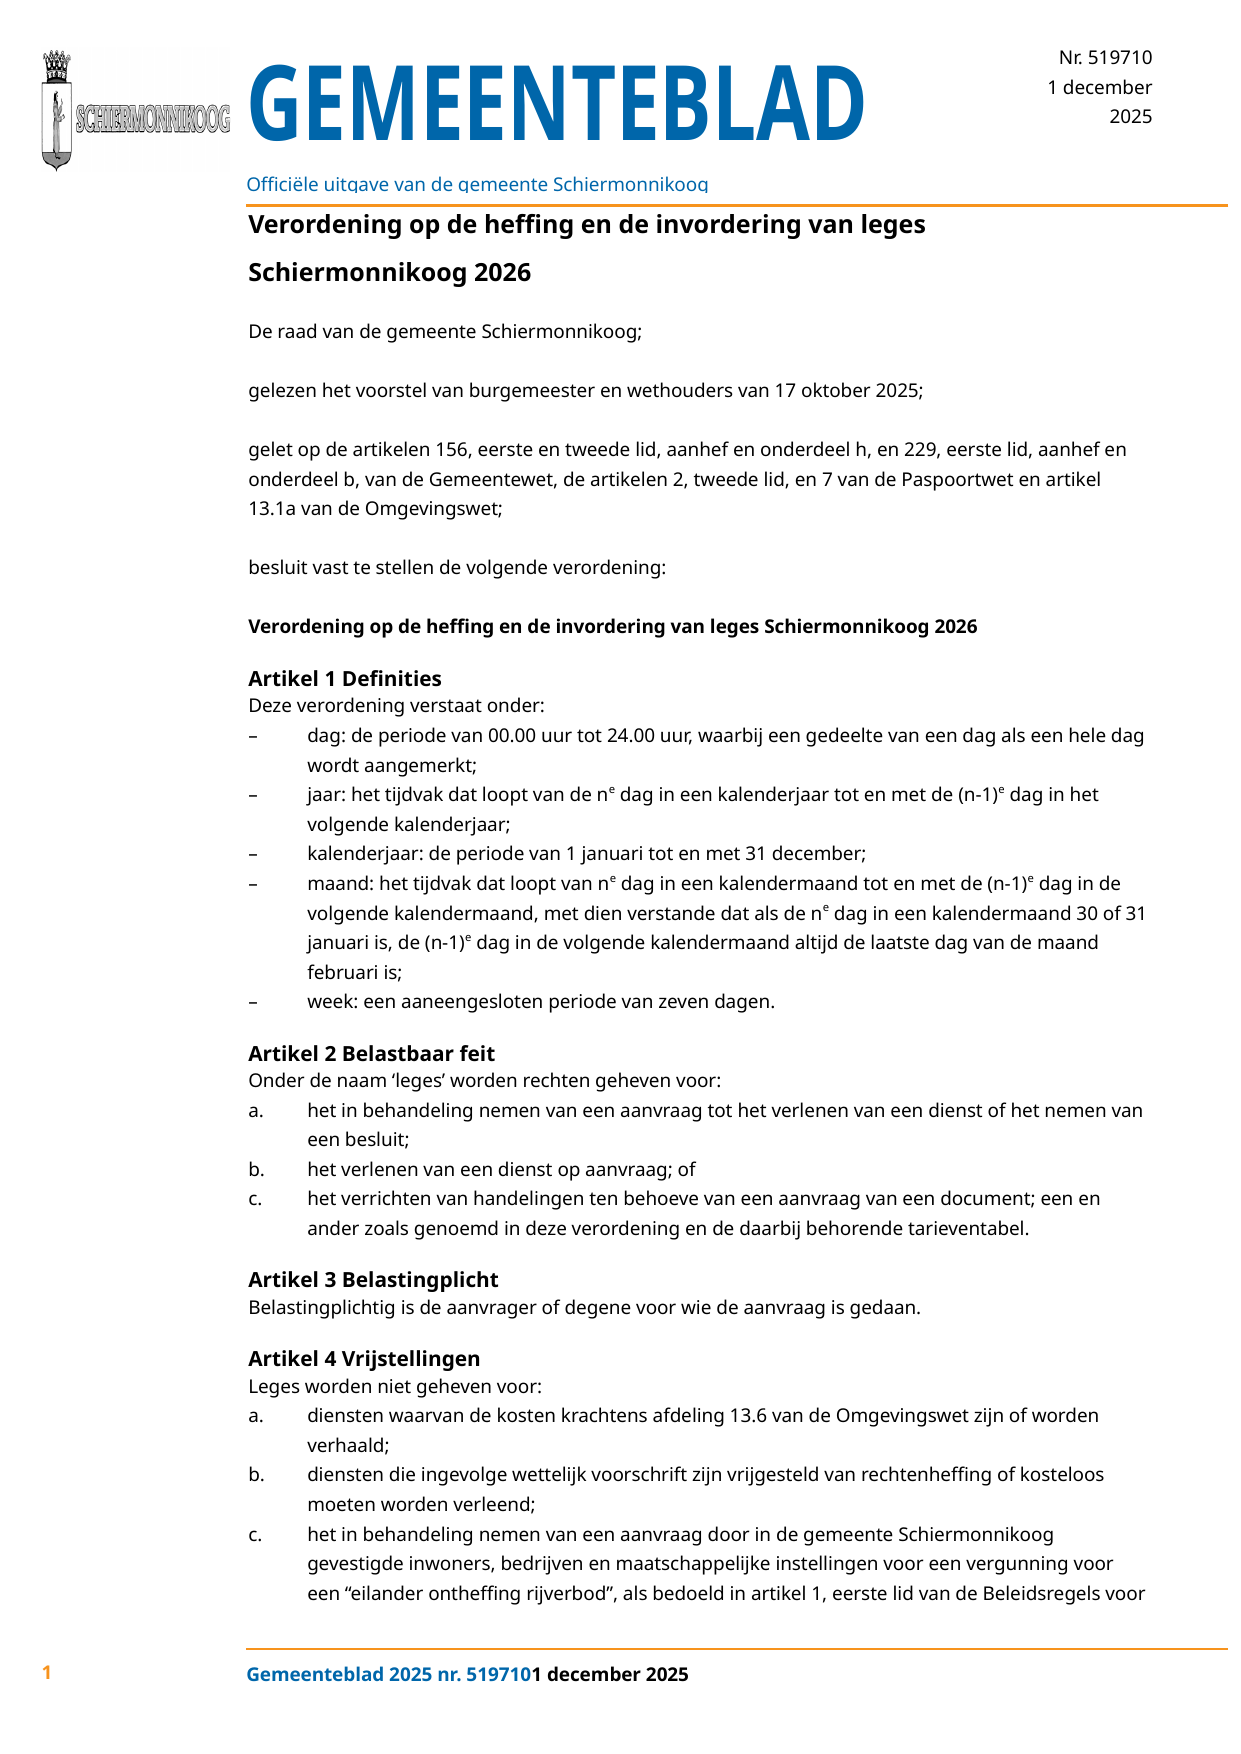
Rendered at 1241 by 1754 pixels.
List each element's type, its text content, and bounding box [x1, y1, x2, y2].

text Onder de naam ‘leges’ worden rechten geheven voor: [248, 1067, 1152, 1093]
text Artikel 2 Belastbaar feit [248, 1039, 1152, 1067]
picture [41, 47, 231, 172]
text Artikel 4 Vrijstellingen [248, 1344, 1152, 1373]
text besluit vast te stellen de volgende verordening: [248, 554, 1152, 580]
text Verordening op de heffing en de invordering van leges Schiermonnikoog 2026 [248, 207, 1152, 288]
list diensten waarvan de kosten krachtens afdeling 13.6 van de Omgevingswet zijn of worden verhaald; [248, 1402, 1152, 1458]
list dag: de periode van 00.00 uur tot 24.00 uur, waarbij een gedeelte van een dag als een hele dag wordt aangemerkt; [248, 722, 1152, 777]
text Verordening op de heffing en de invordering van leges Schiermonnikoog 2026 [248, 614, 1152, 639]
text gelet op de artikelen 156, eerste en tweede lid, aanhef en onderdeel h, en 229, eerste lid, aanhef en onderdeel b, van de Gemeentewet, de artikelen 2, tweede lid, en 7 van de Paspoortwet en artikel 13.1a van de Omgevingswet; [248, 436, 1152, 521]
list jaar: het tijdvak dat loopt van de ne dag in een kalenderjaar tot en met de (n-1)e dag in het volgende kalenderjaar; [248, 781, 1152, 837]
text Deze verordening verstaat onder: [248, 693, 1152, 718]
text gelezen het voorstel van burgemeester en wethouders van 17 oktober 2025; [248, 377, 1152, 403]
text Artikel 1 Definities [248, 664, 1152, 693]
list diensten die ingevolge wettelijk voorschrift zijn vrijgesteld van rechtenheffing of kosteloos moeten worden verleend; [248, 1462, 1152, 1517]
list maand: het tijdvak dat loopt van ne dag in een kalendermaand tot en met de (n-1)e dag in de volgende kalendermaand, met dien verstande dat als de ne dag in een kalendermaand 30 of 31 januari is, de (n-1)e dag in de volgende kalendermaand altijd de laatste dag van de maand februari is; [248, 870, 1152, 984]
list het in behandeling nemen van een aanvraag door in de gemeente Schiermonnikoog gevestigde inwoners, bedrijven en maatschappelijke instellingen voor een vergunning voor een “eilander ontheffing rijverbod”, als bedoeld in artikel 1, eerste lid van de Beleidsregels voor [248, 1521, 1152, 1606]
list het in behandeling nemen van een aanvraag tot het verlenen van een dienst of het nemen van een besluit; [248, 1097, 1152, 1152]
list het verlenen van een dienst op aanvraag; of [248, 1156, 1152, 1182]
list kalenderjaar: de periode van 1 januari tot en met 31 december; [248, 841, 1152, 866]
text Artikel 3 Belastingplicht [248, 1266, 1152, 1294]
list het verrichten van handelingen ten behoeve van een aanvraag van een document; een en ander zoals genoemd in deze verordening en de daarbij behorende tarieventabel. [248, 1186, 1152, 1241]
text Belastingplichtig is de aanvrager of degene voor wie de aanvraag is gedaan. [248, 1294, 1152, 1320]
text Leges worden niet geheven voor: [248, 1373, 1152, 1399]
list week: een aaneengesloten periode van zeven dagen. [248, 988, 1152, 1014]
text De raad van de gemeente Schiermonnikoog; [248, 318, 1152, 344]
